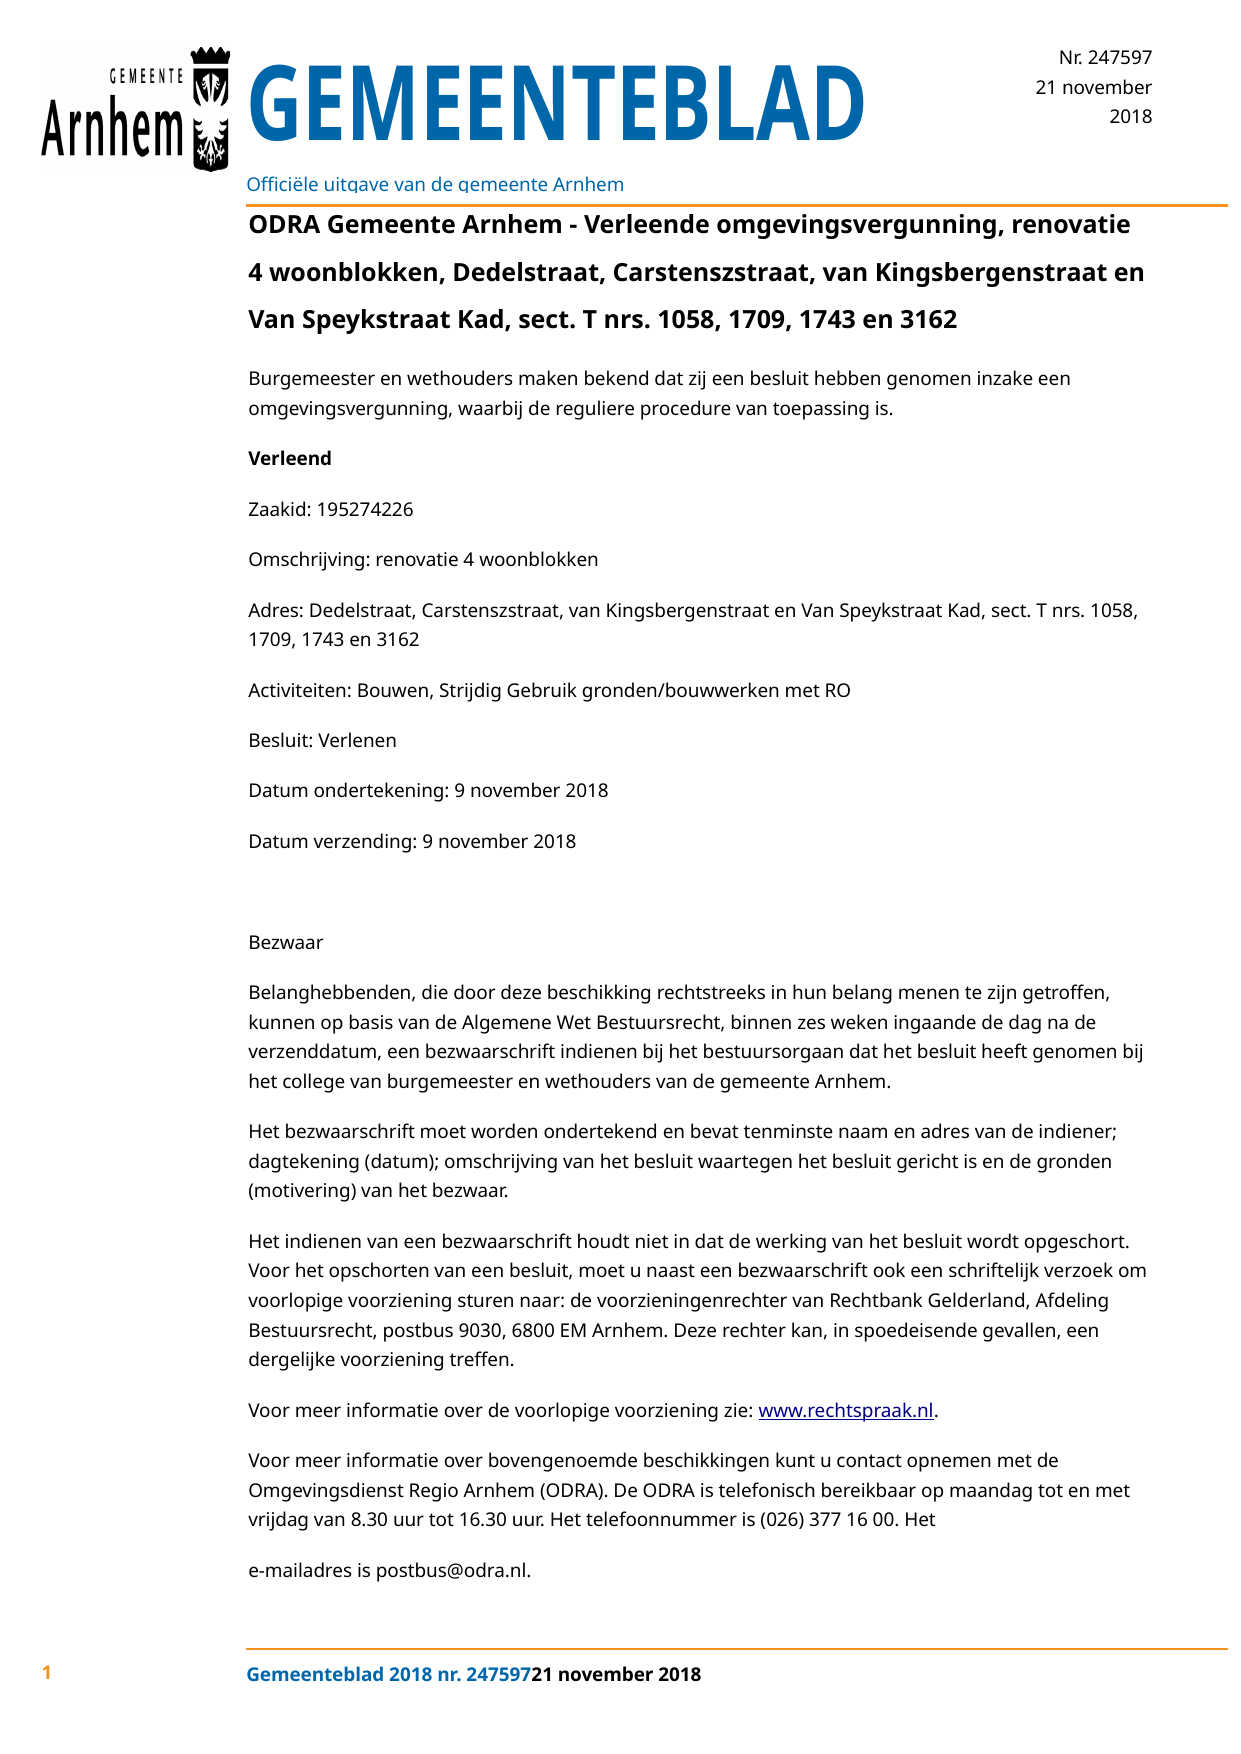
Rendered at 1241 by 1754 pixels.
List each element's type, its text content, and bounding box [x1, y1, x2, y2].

text Het indienen van een bezwaarschrift houdt niet in dat de werking van het besluit wordt opgeschort. Voor het opschorten van een besluit, moet u naast een bezwaarschrift ook een schriftelijk verzoek om voorlopige voorziening sturen naar: de voorzieningenrechter van Rechtbank Gelderland, Afdeling Bestuursrecht, postbus 9030, 6800 EM Arnhem. Deze rechter kan, in spoedeisende gevallen, een dergelijke voorziening treffen. [248, 1228, 1152, 1372]
text Voor meer informatie over de voorlopige voorziening zie: www.rechtspraak.nl. [248, 1397, 1152, 1422]
text Datum verzending: 9 november 2018 [248, 828, 1152, 854]
text ODRA Gemeente Arnhem - Verleende omgevingsvergunning, renovatie 4 woonblokken, Dedelstraat, Carstenszstraat, van Kingsbergenstraat en Van Speykstraat Kad, sect. T nrs. 1058, 1709, 1743 en 3162 [248, 207, 1152, 336]
text Activiteiten: Bouwen, Strijdig Gebruik gronden/bouwwerken met RO [248, 677, 1152, 702]
text Verleend [248, 446, 1152, 471]
text Datum ondertekening: 9 november 2018 [248, 778, 1152, 803]
text Belanghebbenden, die door deze beschikking rechtstreeks in hun belang menen te zijn getroffen, kunnen op basis van de Algemene Wet Bestuursrecht, binnen zes weken ingaande de dag na de verzenddatum, een bezwaarschrift indienen bij het bestuursorgaan dat het besluit heeft genomen bij het college van burgemeester en wethouders van de gemeente Arnhem. [248, 979, 1152, 1094]
text Besluit: Verlenen [248, 727, 1152, 753]
text Adres: Dedelstraat, Carstenszstraat, van Kingsbergenstraat en Van Speykstraat Kad, sect. T nrs. 1058, 1709, 1743 en 3162 [248, 597, 1152, 652]
text Omschrijving: renovatie 4 woonblokken [248, 546, 1152, 572]
text Voor meer informatie over bovengenoemde beschikkingen kunt u contact opnemen met de Omgevingsdienst Regio Arnhem (ODRA). De ODRA is telefonisch bereikbaar op maandag tot en met vrijdag van 8.30 uur tot 16.30 uur. Het telefoonnummer is (026) 377 16 00. Het [248, 1447, 1152, 1532]
text Burgemeester en wethouders maken bekend dat zij een besluit hebben genomen inzake een omgevingsvergunning, waarbij de reguliere procedure van toepassing is. [248, 366, 1152, 421]
picture [41, 47, 231, 172]
text Bezwaar [248, 929, 1152, 954]
text Het bezwaarschrift moet worden ondertekend en bevat tenminste naam en adres van de indiener; dagtekening (datum); omschrijving van het besluit waartegen het besluit gericht is en de gronden (motivering) van het bezwaar. [248, 1118, 1152, 1203]
text e-mailadres is postbus@odra.nl. [248, 1557, 1152, 1582]
text Zaakid: 195274226 [248, 496, 1152, 522]
